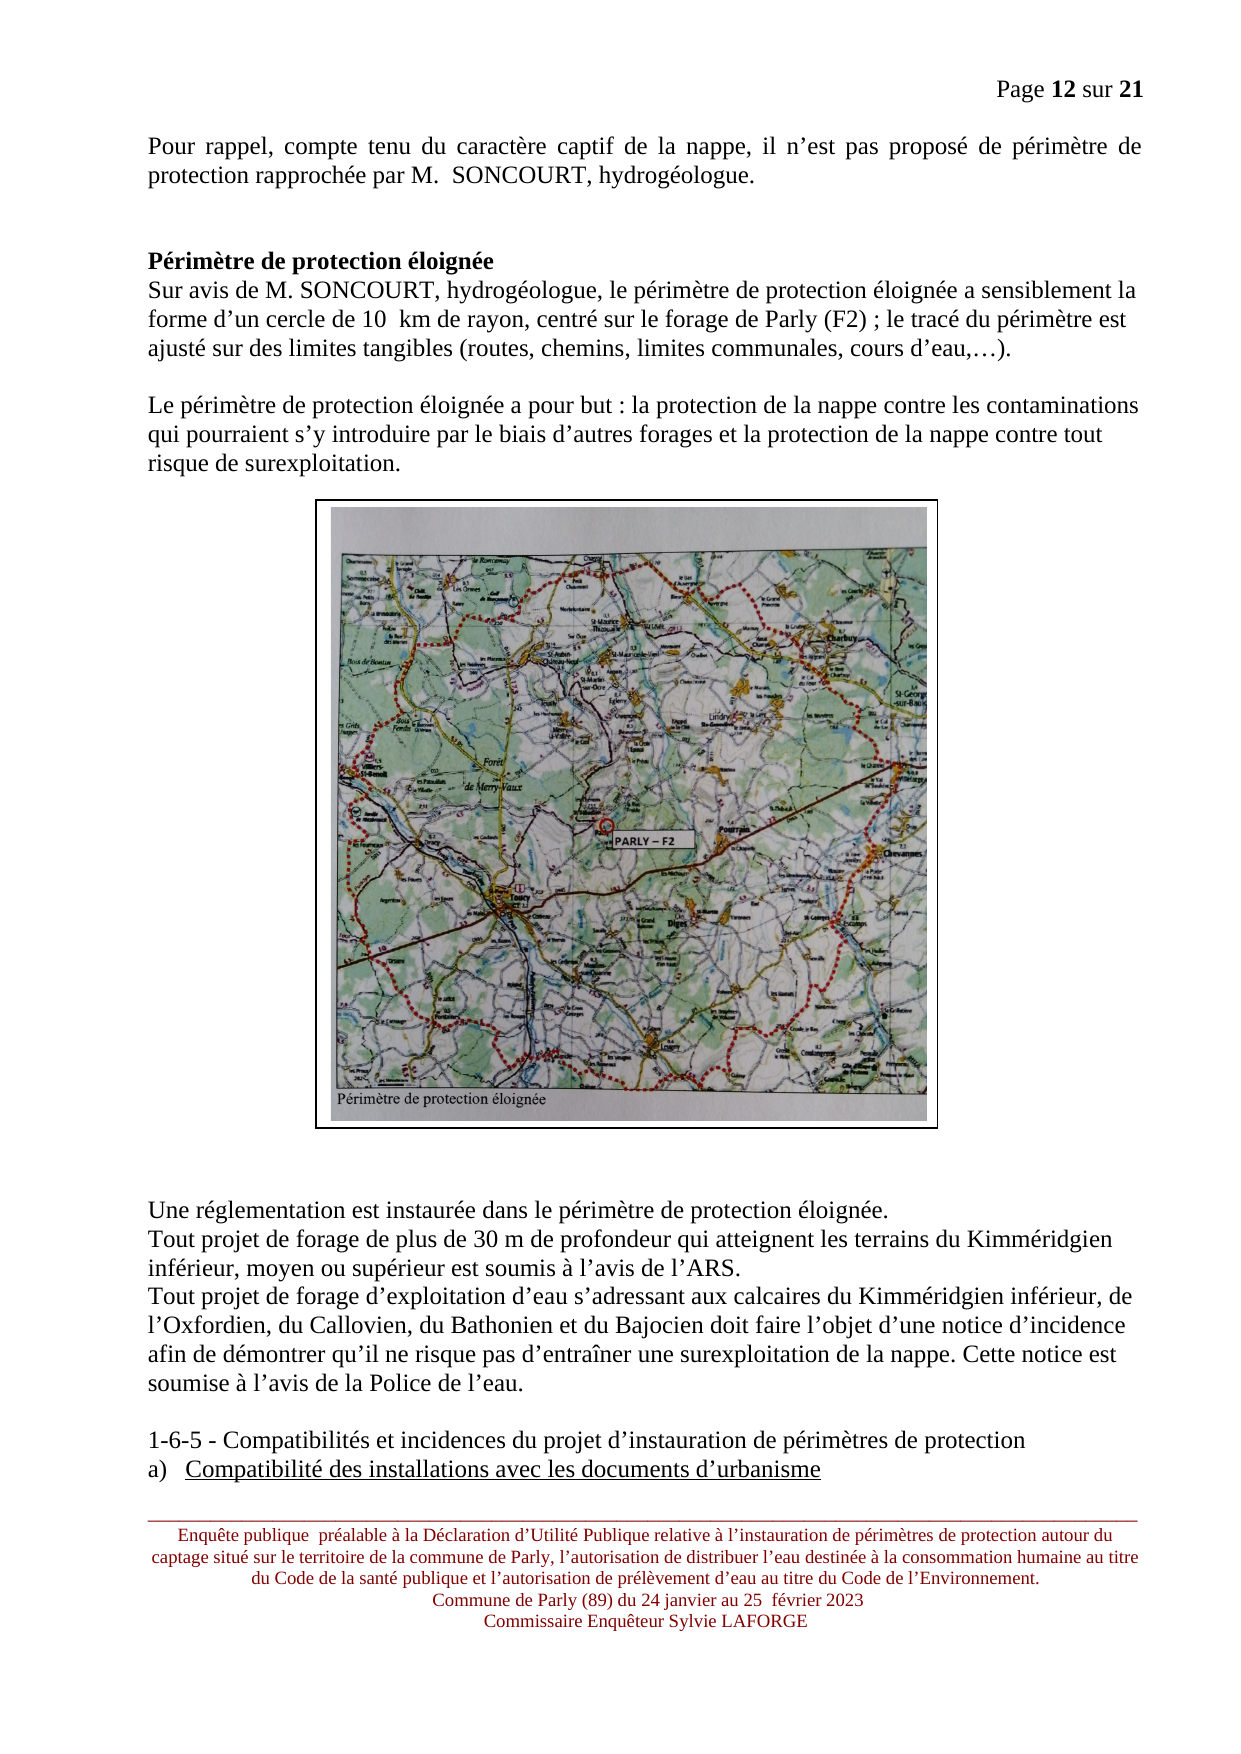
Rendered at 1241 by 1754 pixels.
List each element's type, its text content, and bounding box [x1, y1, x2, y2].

text Pour rappel, compte tenu du caractère captif de la nappe, il n’est pas proposé de périmètre de protection rapprochée par M. SONCOURT, hydrogéologue. [148, 131, 1144, 189]
text Une réglementation est instaurée dans le périmètre de protection éloignée. [148, 1195, 1144, 1224]
text Périmètre de protection éloignée [148, 246, 1144, 275]
list Compatibilité des installations avec les documents d’urbanisme [148, 1454, 1144, 1483]
text Le périmètre de protection éloignée a pour but : la protection de la nappe contre les contaminations qui pourraient s’y introduire par le biais d’autres forages et la protection de la nappe contre tout risque de surexploitation. [148, 390, 1144, 476]
picture [330, 507, 927, 1121]
text Sur avis de M. SONCOURT, hydrogéologue, le périmètre de protection éloignée a sensiblement la forme d’un cercle de 10 km de rayon, centré sur le forage de Parly (F2) ; le tracé du périmètre est ajusté sur des limites tangibles (routes, chemins, limites communales, cours d’eau,…). [148, 275, 1144, 361]
subtitle 1-6-5 - Compatibilités et incidences du projet d’instauration de périmètres de protection [148, 1425, 1174, 1454]
text Tout projet de forage d’exploitation d’eau s’adressant aux calcaires du Kimméridgien inférieur, de l’Oxfordien, du Callovien, du Bathonien et du Bajocien doit faire l’objet d’une notice d’incidence afin de démontrer qu’il ne risque pas d’entraîner une surexploitation de la nappe. Cette notice est soumise à l’avis de la Police de l’eau. [148, 1281, 1144, 1396]
text Tout projet de forage de plus de 30 m de profondeur qui atteignent les terrains du Kimméridgien inférieur, moyen ou supérieur est soumis à l’avis de l’ARS. [148, 1224, 1144, 1281]
